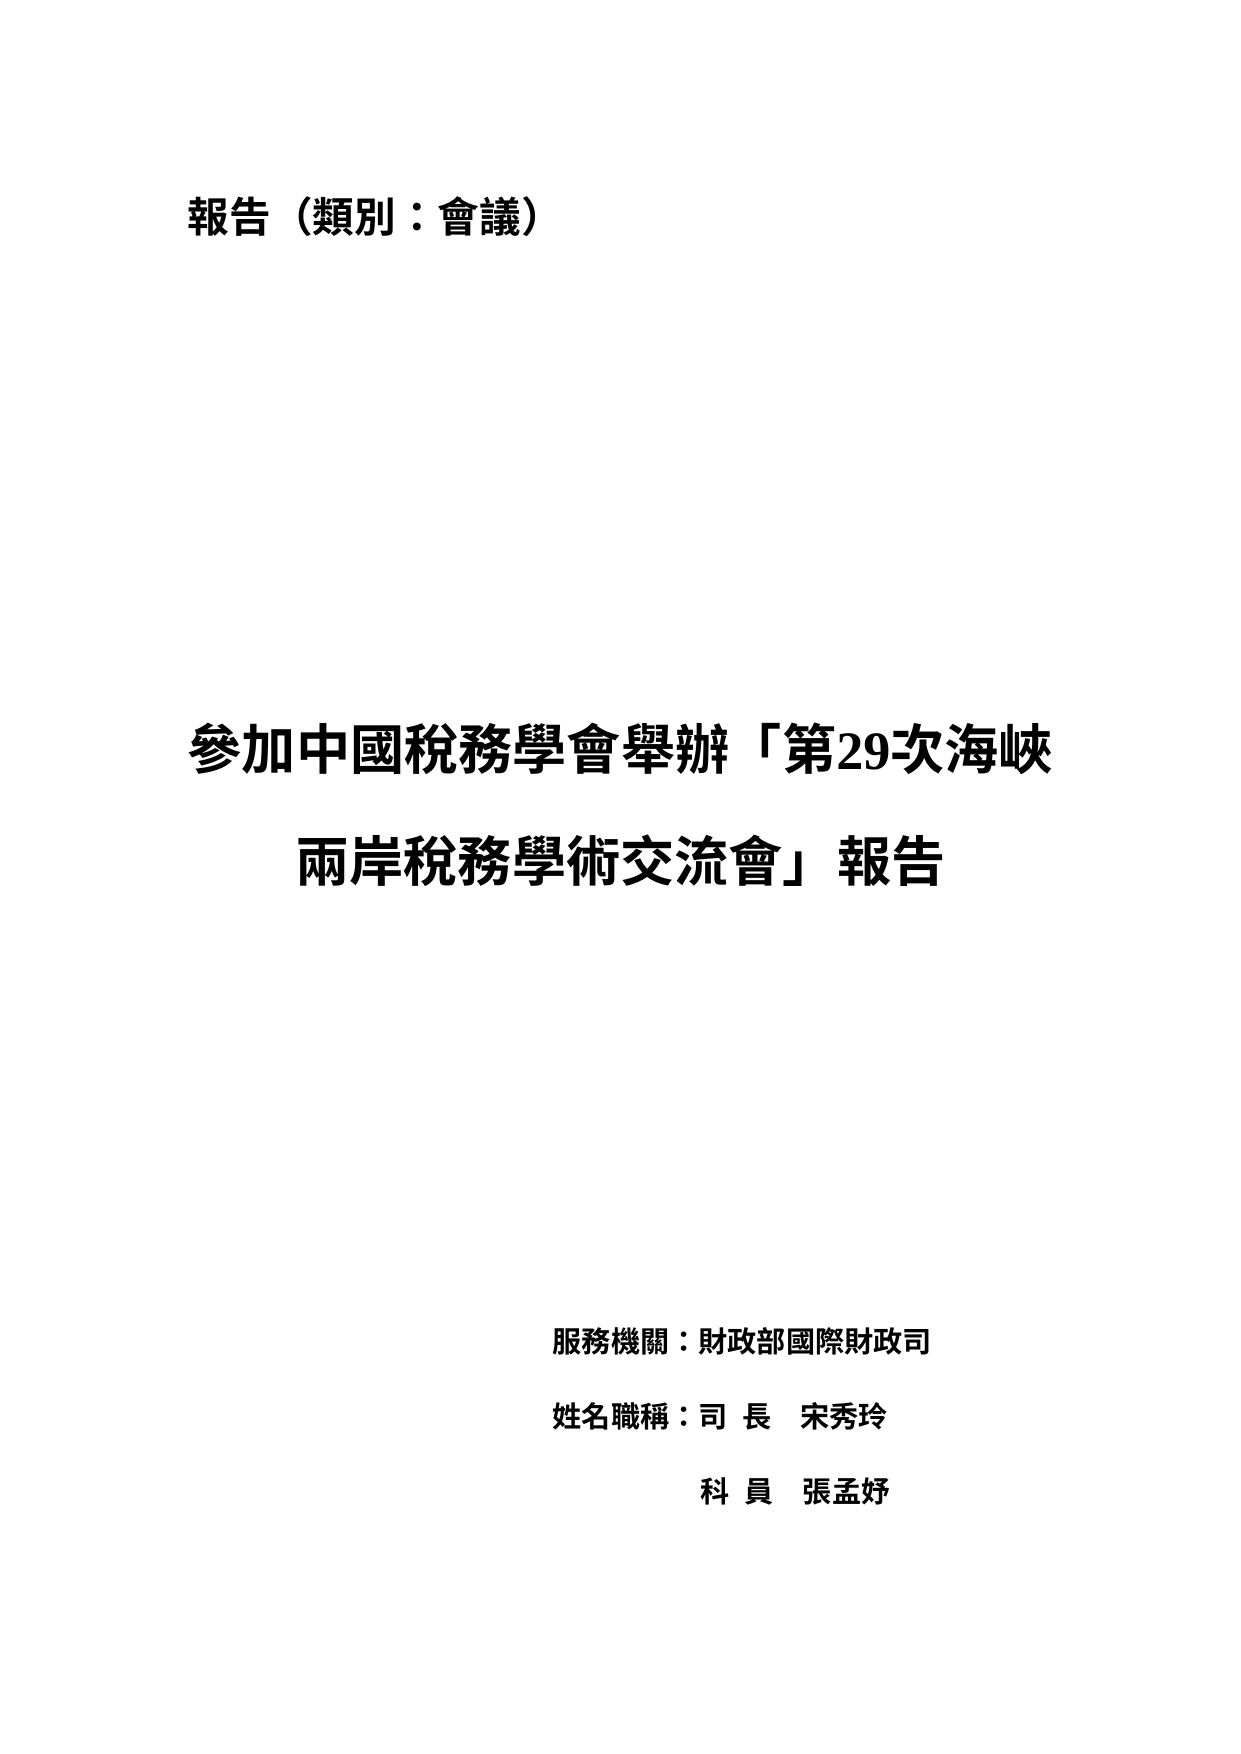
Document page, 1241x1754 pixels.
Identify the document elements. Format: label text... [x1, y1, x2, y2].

text 參加中國稅務學會舉辦「第29次海峽兩岸稅務學術交流會」報告 [187, 689, 1053, 914]
text 服務機關：財政部國際財政司 [187, 1302, 1053, 1377]
text 姓名職稱：司 長 宋秀玲 [187, 1377, 1053, 1452]
text 報告（類別：會議） [187, 177, 1053, 252]
text 科 員 張孟妤 [190, 1452, 1053, 1527]
